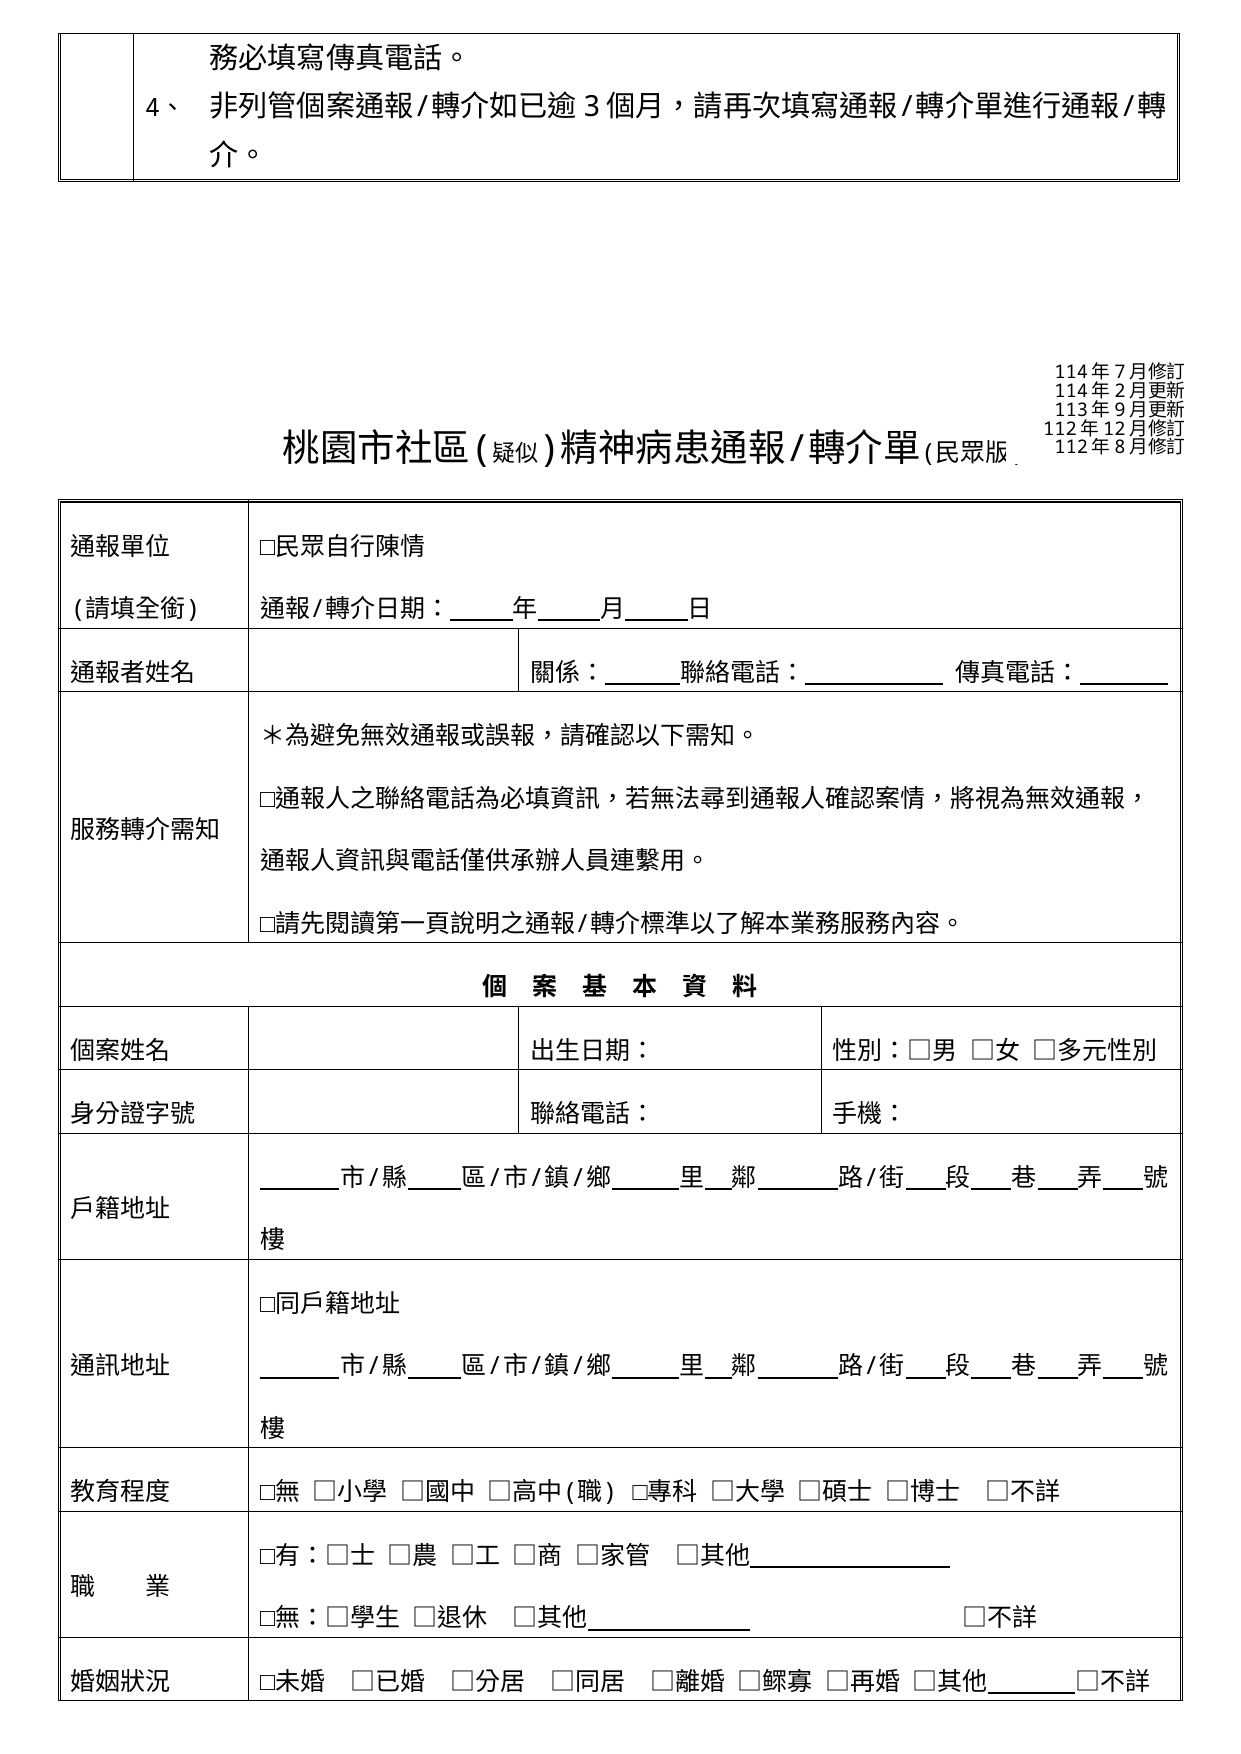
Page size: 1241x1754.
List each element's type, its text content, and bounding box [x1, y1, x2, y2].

table_cell [249, 1070, 518, 1133]
table_cell [249, 1007, 518, 1069]
table_cell 戶籍地址 [61, 1134, 248, 1259]
table_cell 職 業 [61, 1512, 248, 1637]
table_cell 性別：□男 □女 □多元性別 [822, 1007, 1180, 1069]
table_cell 手機： [822, 1070, 1180, 1133]
table_cell ＊為避免無效通報或誤報，請確認以下需知。 □通報人之聯絡電話為必填資訊，若無法尋到通報人確認案情，將視為無效通報，通報人資訊與電話僅供承辦人員連繫用。 □請先閱讀第一頁說明之通報/轉介標準以了解本業務服務內容。 [249, 692, 1180, 942]
text 114年2月更新 [1021, 383, 1185, 401]
table_cell 通訊地址 [61, 1260, 248, 1447]
table_cell 出生日期： [519, 1007, 821, 1069]
table_cell □無 □小學 □國中 □高中(職) □專科 □大學 □碩士 □博士 □不詳 [249, 1448, 1180, 1511]
table_cell □有：□士 □農 □工 □商 □家管 □其他 □無：□學生 □退休 □其他 □不詳 [249, 1512, 1180, 1637]
text 桃園市社區(疑似)精神病患通報/轉介單(民眾版) [59, 418, 1181, 472]
table_cell 身分證字號 [61, 1070, 248, 1133]
table_cell [249, 629, 518, 691]
table_cell 關係： 聯絡電話： 傳真電話： [519, 629, 1180, 691]
table_cell 市/縣 區/市/鎮/鄉 里 鄰 路/街 段 巷 弄 號 樓 [249, 1134, 1180, 1259]
table_cell 個 案 基 本 資 料 [61, 943, 1180, 1006]
table_cell 聯絡電話： [519, 1070, 821, 1133]
table_cell 通報者姓名 [61, 629, 248, 691]
table_cell □同戶籍地址 市/縣 區/市/鎮/鄉 里 鄰 路/街 段 巷 弄 號 樓 [249, 1260, 1180, 1447]
table_cell 個案姓名 [61, 1007, 248, 1069]
text 112年8月修訂 [1021, 439, 1185, 457]
table_cell 婚姻狀況 [61, 1638, 248, 1700]
table_header □民眾自行陳情 通報/轉介日期： 年 月 日 [249, 503, 1180, 627]
text 113年9月更新 [1021, 401, 1185, 420]
table_cell □未婚 □已婚 □分居 □同居 □離婚 □鳏寡 □再婚 □其他 □不詳 [249, 1638, 1180, 1700]
table_cell 教育程度 [61, 1448, 248, 1511]
text 112年12月修訂 [1021, 420, 1185, 439]
table_cell 通報/轉介單位請注意資料正確性，詳細查填通報/轉介單內所有資料後，以電子郵件寄至：TYMENTAL2025@gmail.com(英文大小寫均可)，並來電03-3134995分機19向承辦確認收件。 衛生局收件後，將由專人聯繫通報人，評估是否啟動後續關懷訪視服務及醫療資源轉介。 符合派案標準者，後續由轄區衛生所於7個工作天內進行關懷訪視，倘轉介網絡單位欲知悉詳細訪視資料，請填寫「網絡聯繫單」，於單位主管核示後寄給本局，本局將協助連繫所轄衛生所進行資訊連結，故請轉介單位務必填寫傳真電話。 非列管個案通報/轉介如已逾3個月，請再次填寫通報/轉介單進行通報/轉介。 [134, 34, 1177, 179]
text 114年7月修訂 [1021, 364, 1185, 383]
table_cell [61, 34, 133, 179]
table_header 通報單位 (請填全銜) [61, 503, 248, 627]
table_cell 服務轉介需知 [61, 692, 248, 942]
